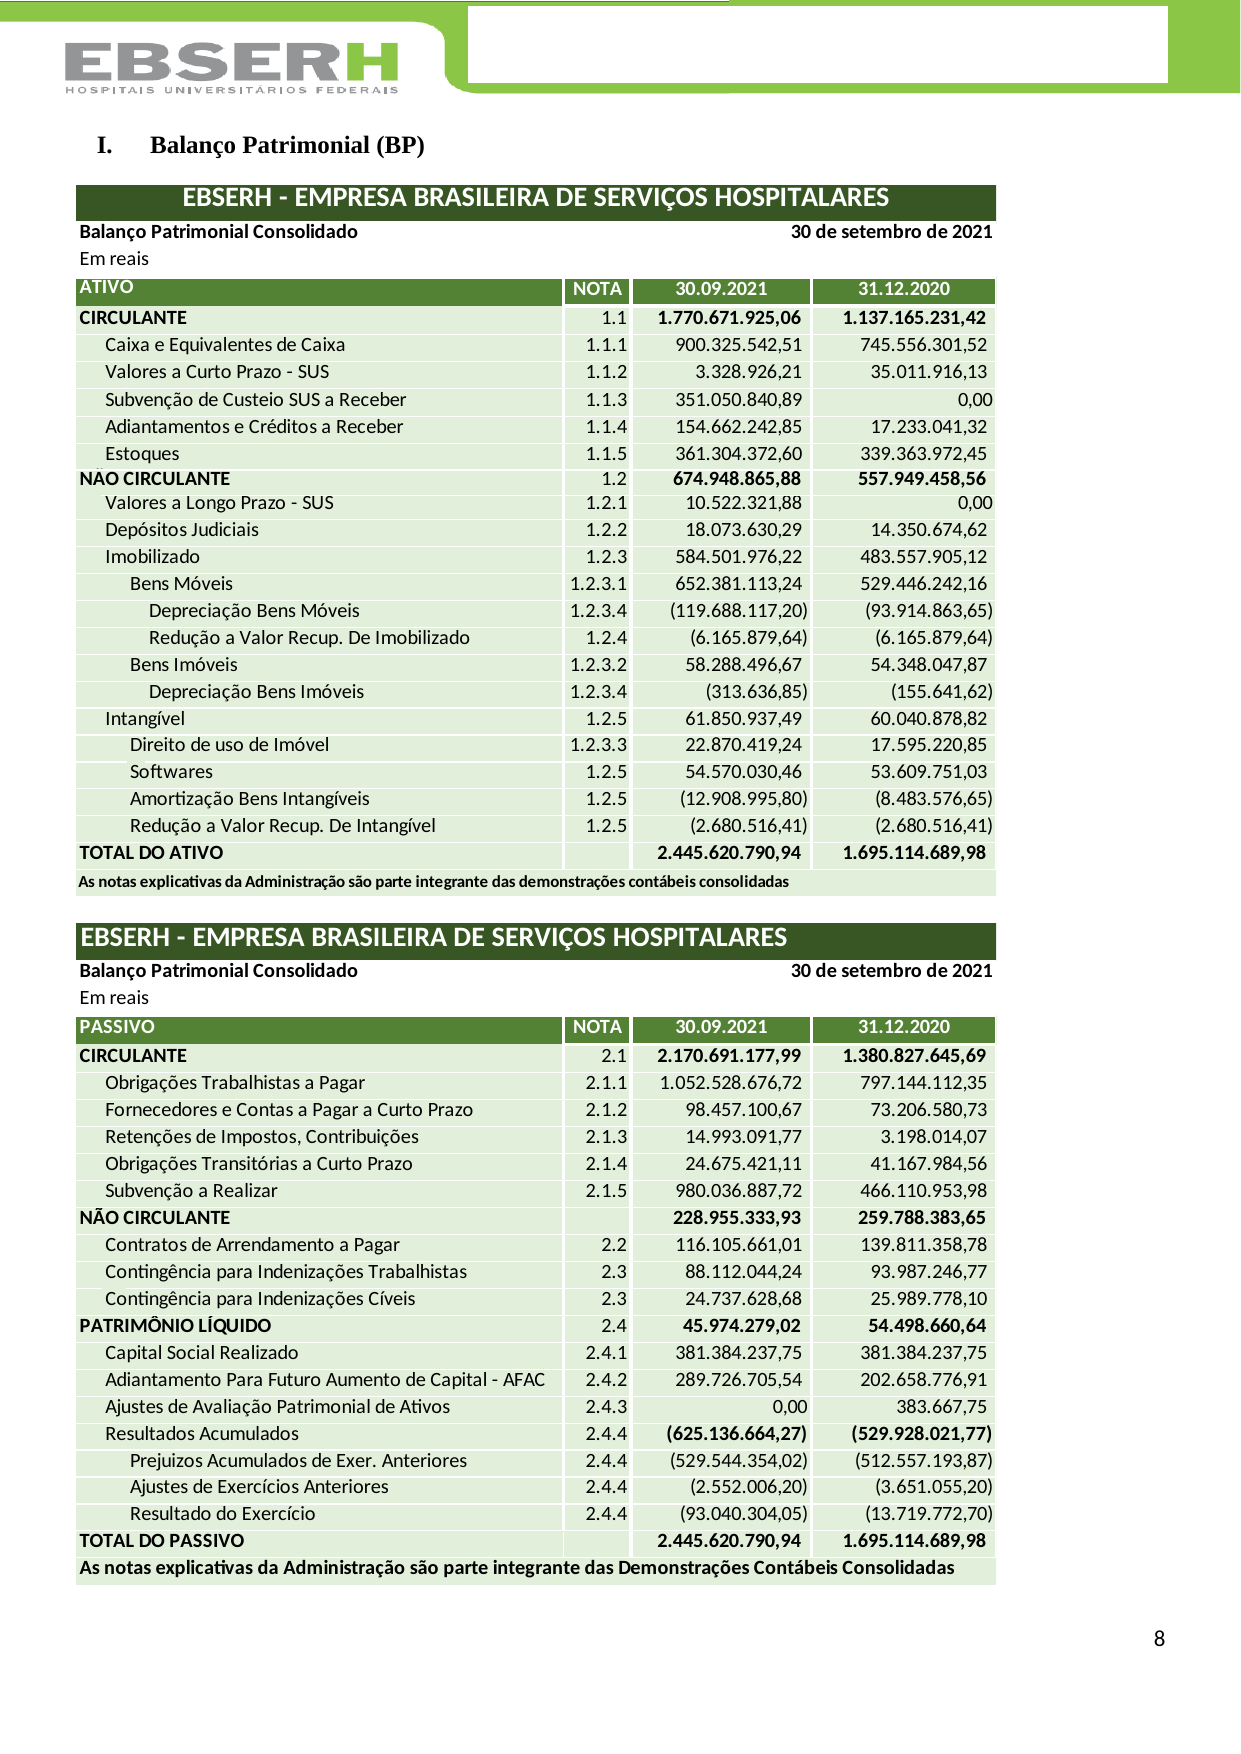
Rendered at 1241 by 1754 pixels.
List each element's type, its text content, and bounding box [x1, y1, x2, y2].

list Balanço Patrimonial (BP) [112, 103, 1165, 159]
